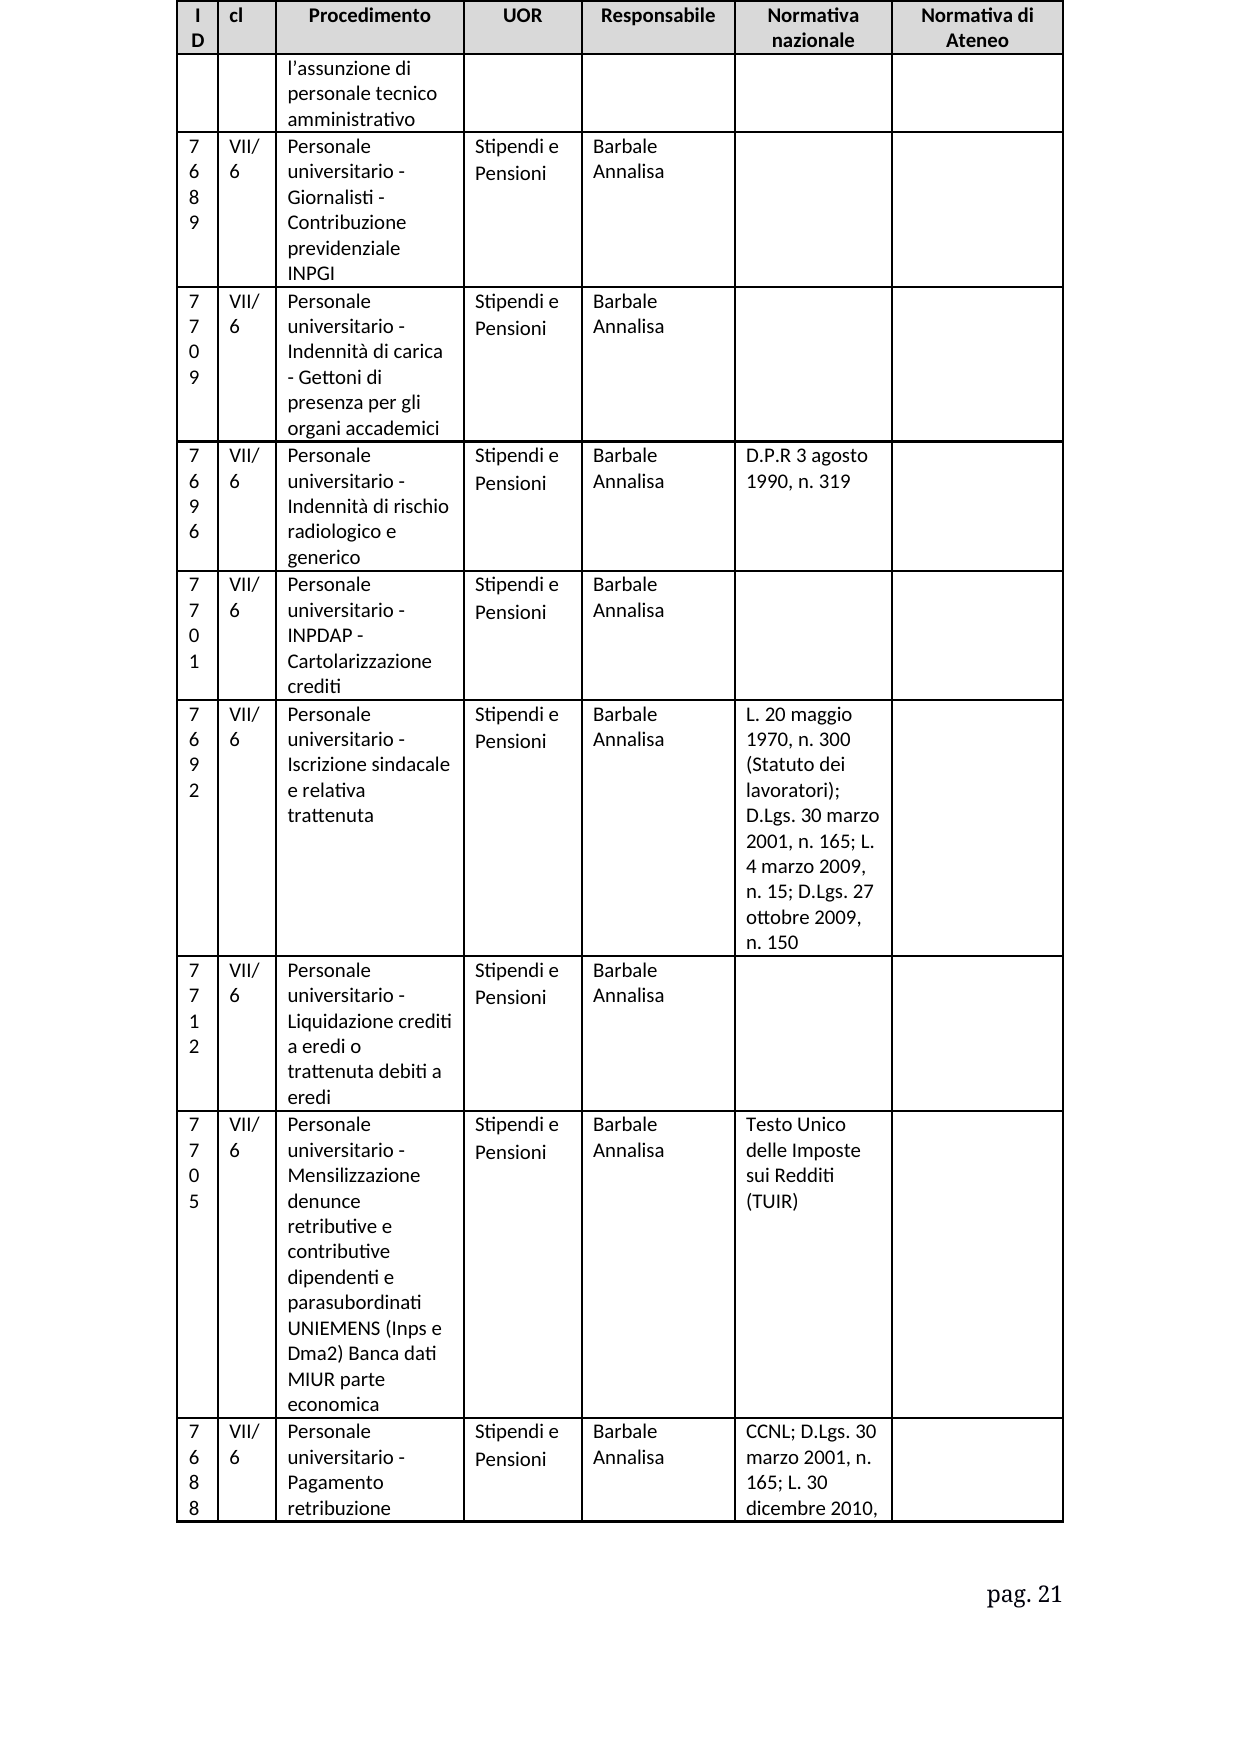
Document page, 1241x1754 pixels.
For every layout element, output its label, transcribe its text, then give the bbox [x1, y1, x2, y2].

table_cell [893, 957, 1062, 1109]
table_cell [893, 701, 1062, 955]
table_cell VII/6 [219, 1419, 275, 1520]
table_cell [736, 957, 891, 1109]
table_header cl [219, 2, 275, 53]
table_cell VII/6 [219, 572, 275, 699]
table_cell Testo Unico delle Imposte sui Redditi (TUIR) [736, 1112, 891, 1417]
table_cell Personale universitario - Mensilizzazione denunce retributive e contributive dipendenti e parasubordinati UNIEMENS (Inps e Dma2) Banca dati MIUR parte economica [277, 1112, 463, 1417]
table_cell Personale universitario - Giornalisti - Contribuzione previdenziale INPGI [277, 133, 463, 286]
table_cell 7709 [178, 288, 217, 440]
table_cell Personale universitario - Indennità di carica - Gettoni di presenza per gli organi accademici [277, 288, 463, 440]
table_cell Personale universitario - Pagamento retribuzione [277, 1419, 463, 1520]
table_cell [736, 133, 891, 286]
table_cell l’assunzione di personale tecnico amministrativo [277, 55, 463, 131]
table_cell [736, 572, 891, 699]
table_cell Barbale Annalisa [583, 1419, 734, 1520]
table_cell VII/6 [219, 133, 275, 286]
table_cell Barbale Annalisa [583, 1112, 734, 1417]
table_cell D.P.R 3 agosto 1990, n. 319 [736, 443, 891, 569]
table_cell Barbale Annalisa [583, 133, 734, 286]
table_cell [178, 55, 217, 131]
table_cell VII/6 [219, 701, 275, 955]
table_cell 7689 [178, 133, 217, 286]
table_cell Personale universitario - INPDAP - Cartolarizzazione crediti [277, 572, 463, 699]
table_cell L. 20 maggio 1970, n. 300 (Statuto dei lavoratori); D.Lgs. 30 marzo 2001, n. 165; L. 4 marzo 2009, n. 15; D.Lgs. 27 ottobre 2009, n. 150 [736, 701, 891, 955]
table_cell VII/6 [219, 288, 275, 440]
table_cell [893, 1112, 1062, 1417]
table_cell Personale universitario - Iscrizione sindacale e relativa trattenuta [277, 701, 463, 955]
table_cell [583, 55, 734, 131]
table_cell [893, 572, 1062, 699]
table_cell Stipendi e Pensioni [465, 288, 581, 440]
table_cell Personale universitario - Liquidazione crediti a eredi o trattenuta debiti a eredi [277, 957, 463, 1109]
table_cell Stipendi e Pensioni [465, 957, 581, 1109]
table_cell [893, 443, 1062, 569]
table_cell Personale universitario - Indennità di rischio radiologico e generico [277, 443, 463, 569]
table_cell Stipendi e Pensioni [465, 443, 581, 569]
table_cell Stipendi e Pensioni [465, 572, 581, 699]
table_cell [893, 55, 1062, 131]
table_cell VII/6 [219, 1112, 275, 1417]
table_cell Barbale Annalisa [583, 288, 734, 440]
table_cell 7696 [178, 443, 217, 569]
table_cell 7688 [178, 1419, 217, 1520]
table_cell 7705 [178, 1112, 217, 1417]
table_cell CCNL; D.Lgs. 30 marzo 2001, n. 165; L. 30 dicembre 2010, [736, 1419, 891, 1520]
table_header Normativa nazionale [736, 2, 891, 53]
table_cell Barbale Annalisa [583, 701, 734, 955]
table_cell Stipendi e Pensioni [465, 1112, 581, 1417]
table_header Normativa di Ateneo [893, 2, 1062, 53]
table_cell Stipendi e Pensioni [465, 133, 581, 286]
table_cell 7712 [178, 957, 217, 1109]
table_cell 7701 [178, 572, 217, 699]
table_cell 7692 [178, 701, 217, 955]
table_cell [893, 288, 1062, 440]
table_cell [893, 1419, 1062, 1520]
table_cell Stipendi e Pensioni [465, 1419, 581, 1520]
table_cell [736, 288, 891, 440]
table_cell VII/6 [219, 443, 275, 569]
table_header Procedimento [277, 2, 463, 53]
table_header UOR [465, 2, 581, 53]
table_cell Stipendi e Pensioni [465, 701, 581, 955]
table_header Responsabile [583, 2, 734, 53]
table_cell Barbale Annalisa [583, 572, 734, 699]
table_cell Barbale Annalisa [583, 957, 734, 1109]
table_cell [893, 133, 1062, 286]
table_header ID [178, 2, 217, 53]
table_cell [465, 55, 581, 131]
table_cell Barbale Annalisa [583, 443, 734, 569]
table_cell [736, 55, 891, 131]
table_cell VII/6 [219, 957, 275, 1109]
table_cell [219, 55, 275, 131]
